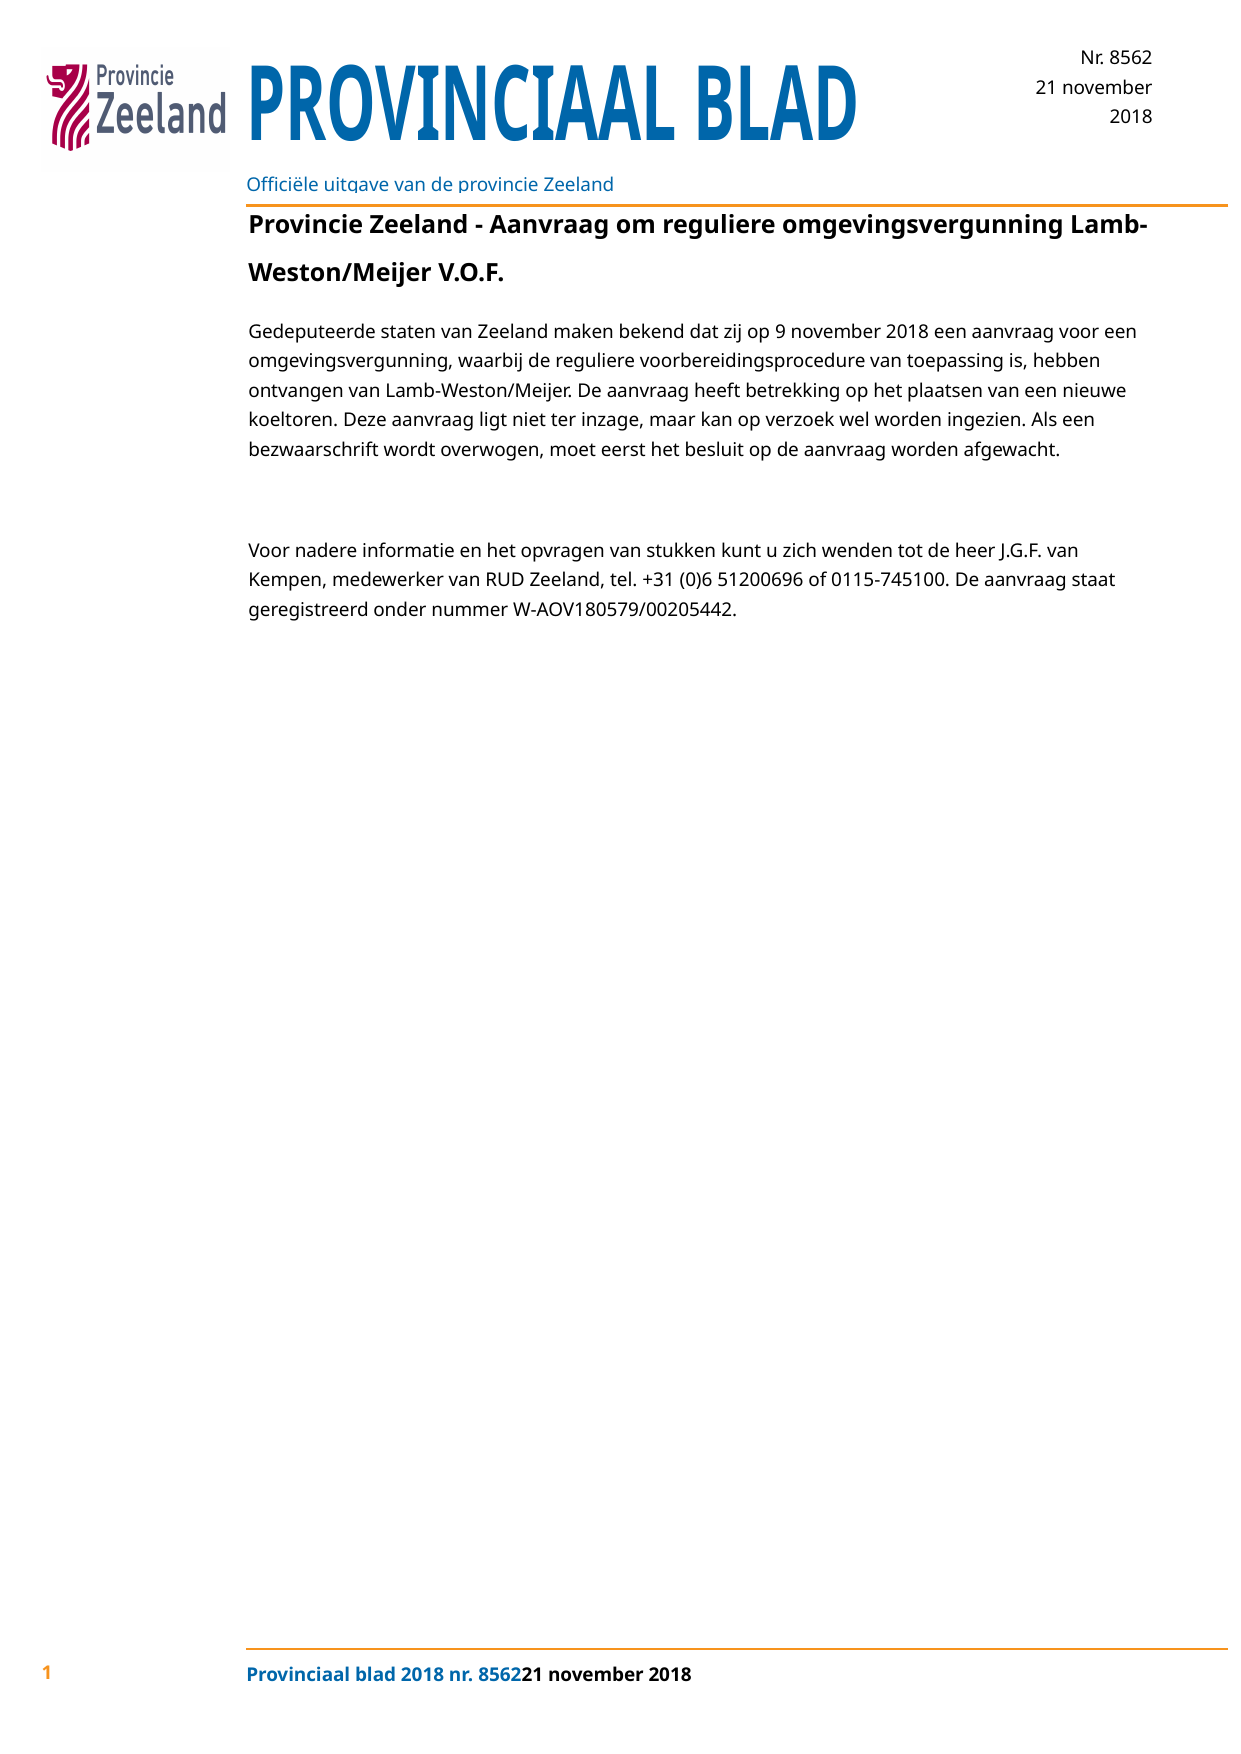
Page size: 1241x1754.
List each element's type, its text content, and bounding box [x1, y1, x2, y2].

text Voor nadere informatie en het opvragen van stukken kunt u zich wenden tot de heer J.G.F. van Kempen, medewerker van RUD Zeeland, tel. +31 (0)6 51200696 of 0115-745100. De aanvraag staat geregistreerd onder nummer W-AOV180579/00205442. [248, 537, 1152, 622]
text Gedeputeerde staten van Zeeland maken bekend dat zij op 9 november 2018 een aanvraag voor een omgevingsvergunning, waarbij de reguliere voorbereidingsprocedure van toepassing is, hebben ontvangen van Lamb-Weston/Meijer. De aanvraag heeft betrekking op het plaatsen van een nieuwe koeltoren. Deze aanvraag ligt niet ter inzage, maar kan op verzoek wel worden ingezien. Als een bezwaarschrift wordt overwogen, moet eerst het besluit op de aanvraag worden afgewacht. [248, 318, 1152, 462]
picture [41, 47, 231, 172]
text Provincie Zeeland - Aanvraag om reguliere omgevingsvergunning Lamb-Weston/Meijer V.O.F. [248, 207, 1152, 288]
